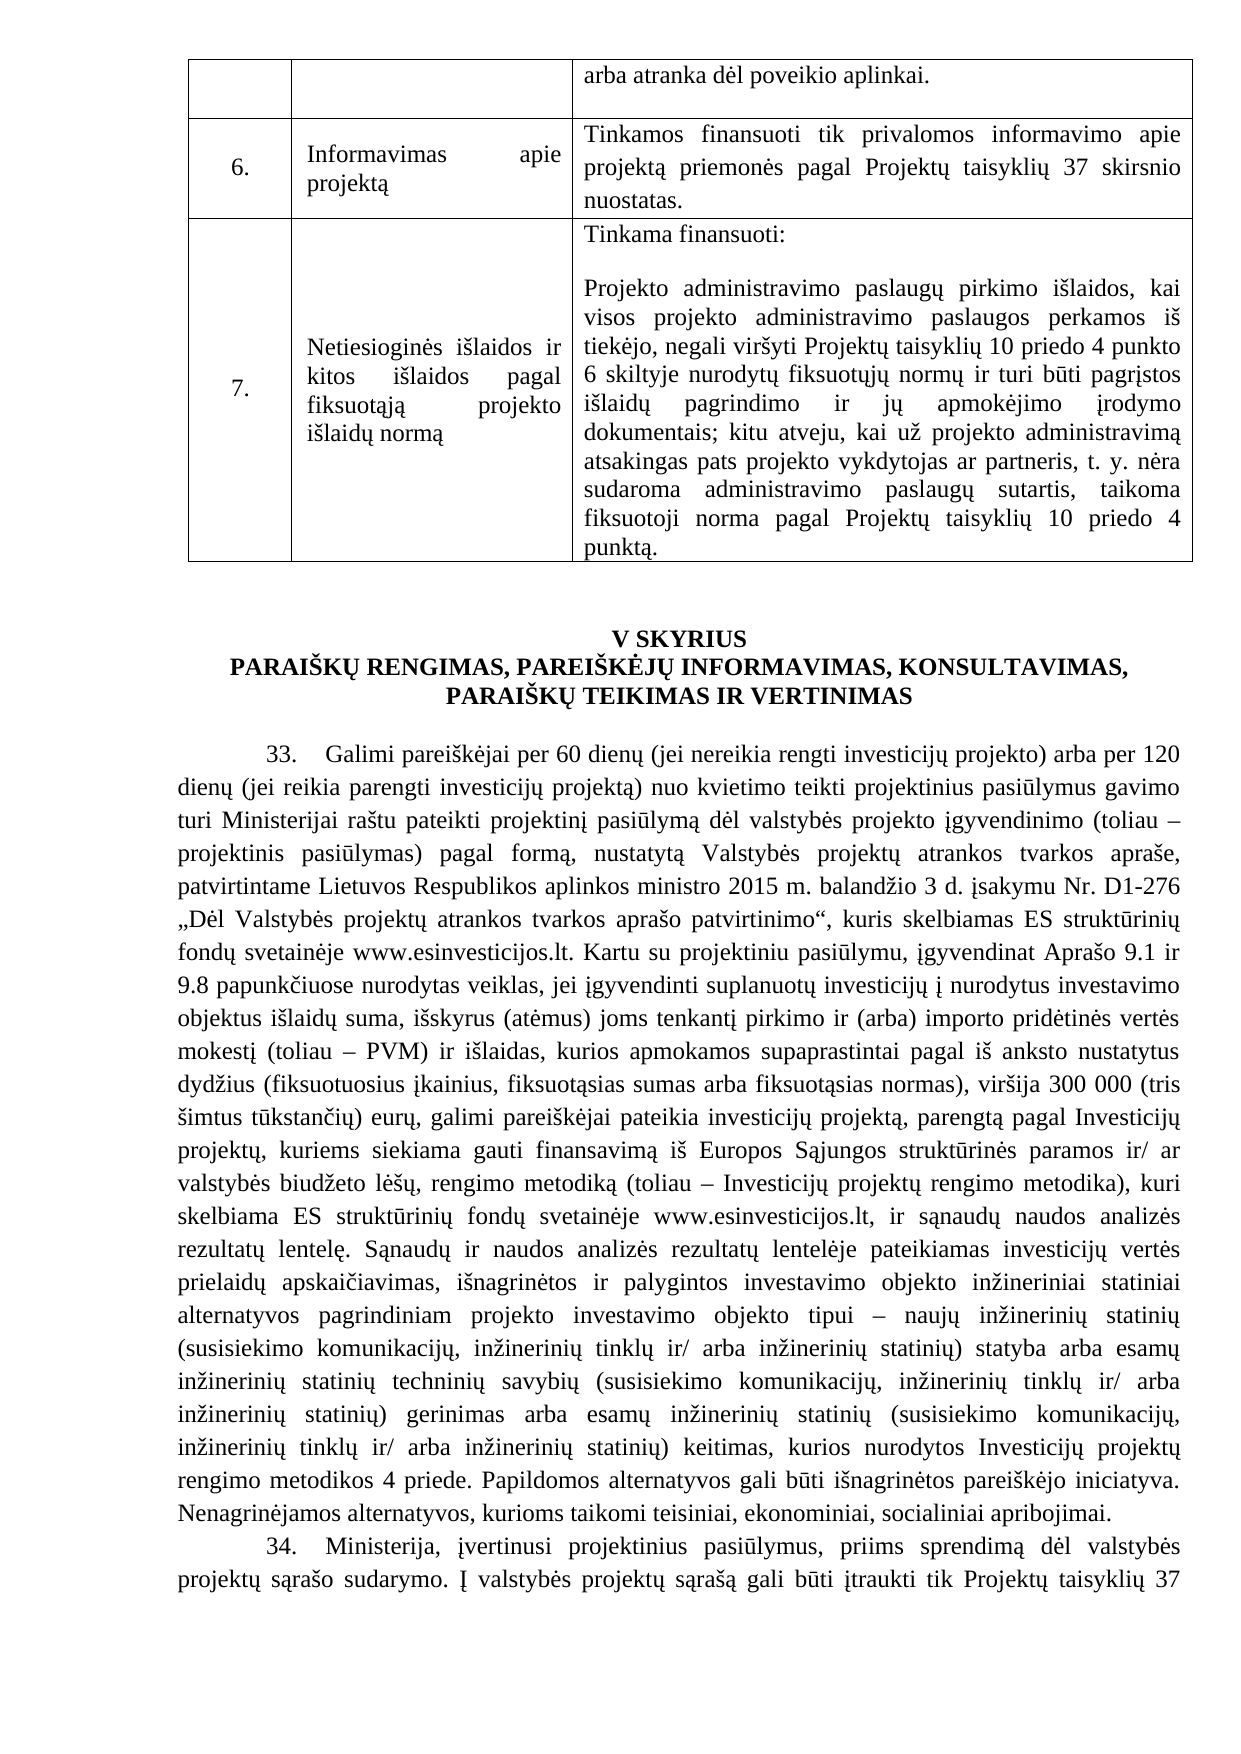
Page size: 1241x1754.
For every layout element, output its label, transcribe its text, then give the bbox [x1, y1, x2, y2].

table_cell 6. [189, 119, 291, 218]
table_cell [292, 60, 572, 118]
table_cell arba atranka dėl poveikio aplinkai. [573, 60, 1192, 118]
table_cell Informavimas apie projektą [292, 119, 572, 218]
table_cell Netiesioginės išlaidos ir kitos išlaidos pagal fiksuotąją projekto išlaidų normą [292, 219, 572, 561]
table_cell [189, 60, 291, 118]
text 34. Ministerija, įvertinusi projektinius pasiūlymus, priims sprendimą dėl valstybės projektų sąrašo sudarymo. Į valstybės projektų sąrašą gali būti įtraukti tik Projektų taisyklių 37 [177, 1531, 1181, 1593]
text 33. Galimi pareiškėjai per 60 dienų (jei nereikia rengti investicijų projekto) arba per 120 dienų (jei reikia parengti investicijų projektą) nuo kvietimo teikti projektinius pasiūlymus gavimo turi Ministerijai raštu pateikti projektinį pasiūlymą dėl valstybės projekto įgyvendinimo (toliau – projektinis pasiūlymas) pagal formą, nustatytą Valstybės projektų atrankos tvarkos apraše, patvirtintame Lietuvos Respublikos aplinkos ministro 2015 m. balandžio 3 d. įsakymu Nr. D1-276 „Dėl Valstybės projektų atrankos tvarkos aprašo patvirtinimo“, kuris skelbiamas ES struktūrinių fondų svetainėje www.esinvesticijos.lt. Kartu su projektiniu pasiūlymu, įgyvendinat Aprašo 9.1 ir 9.8 papunkčiuose nurodytas veiklas, jei įgyvendinti suplanuotų investicijų į nurodytus investavimo objektus išlaidų suma, išskyrus (atėmus) joms tenkantį pirkimo ir (arba) importo pridėtinės vertės mokestį (toliau – PVM) ir išlaidas, kurios apmokamos supaprastintai pagal iš anksto nustatytus dydžius (fiksuotuosius įkainius, fiksuotąsias sumas arba fiksuotąsias normas), viršija 300 000 (tris šimtus tūkstančių) eurų, galimi pareiškėjai pateikia investicijų projektą, parengtą pagal Investicijų projektų, kuriems siekiama gauti finansavimą iš Europos Sąjungos struktūrinės paramos ir/ ar valstybės biudžeto lėšų, rengimo metodiką (toliau – Investicijų projektų rengimo metodika), kuri skelbiama ES struktūrinių fondų svetainėje www.esinvesticijos.lt, ir sąnaudų naudos analizės rezultatų lentelę. Sąnaudų ir naudos analizės rezultatų lentelėje pateikiamas investicijų vertės prielaidų apskaičiavimas, išnagrinėtos ir palygintos investavimo objekto inžineriniai statiniai alternatyvos pagrindiniam projekto investavimo objekto tipui – naujų inžinerinių statinių (susisiekimo komunikacijų, inžinerinių tinklų ir/ arba inžinerinių statinių) statyba arba esamų inžinerinių statinių techninių savybių (susisiekimo komunikacijų, inžinerinių tinklų ir/ arba inžinerinių statinių) gerinimas arba esamų inžinerinių statinių (susisiekimo komunikacijų, inžinerinių tinklų ir/ arba inžinerinių statinių) keitimas, kurios nurodytos Investicijų projektų rengimo metodikos 4 priede. Papildomos alternatyvos gali būti išnagrinėtos pareiškėjo iniciatyva. Nenagrinėjamos alternatyvos, kurioms taikomi teisiniai, ekonominiai, socialiniai apribojimai. [177, 739, 1181, 1527]
text PARAIŠKŲ RENGIMAS, PAREIŠKĖJŲ INFORMAVIMAS, KONSULTAVIMAS, PARAIŠKŲ TEIKIMAS IR VERTINIMAS [177, 652, 1181, 710]
text V SKYRIUS [177, 624, 1181, 652]
table_cell Tinkamos finansuoti tik privalomos informavimo apie projektą priemonės pagal Projektų taisyklių 37 skirsnio nuostatas. [573, 119, 1192, 218]
table_cell Tinkama finansuoti: Projekto administravimo paslaugų pirkimo išlaidos, kai visos projekto administravimo paslaugos perkamos iš tiekėjo, negali viršyti Projektų taisyklių 10 priedo 4 punkto 6 skiltyje nurodytų fiksuotųjų normų ir turi būti pagrįstos išlaidų pagrindimo ir jų apmokėjimo įrodymo dokumentais; kitu atveju, kai už projekto administravimą atsakingas pats projekto vykdytojas ar partneris, t. y. nėra sudaroma administravimo paslaugų sutartis, taikoma fiksuotoji norma pagal Projektų taisyklių 10 priedo 4 punktą. [573, 219, 1192, 561]
table_cell 7. [189, 219, 291, 561]
